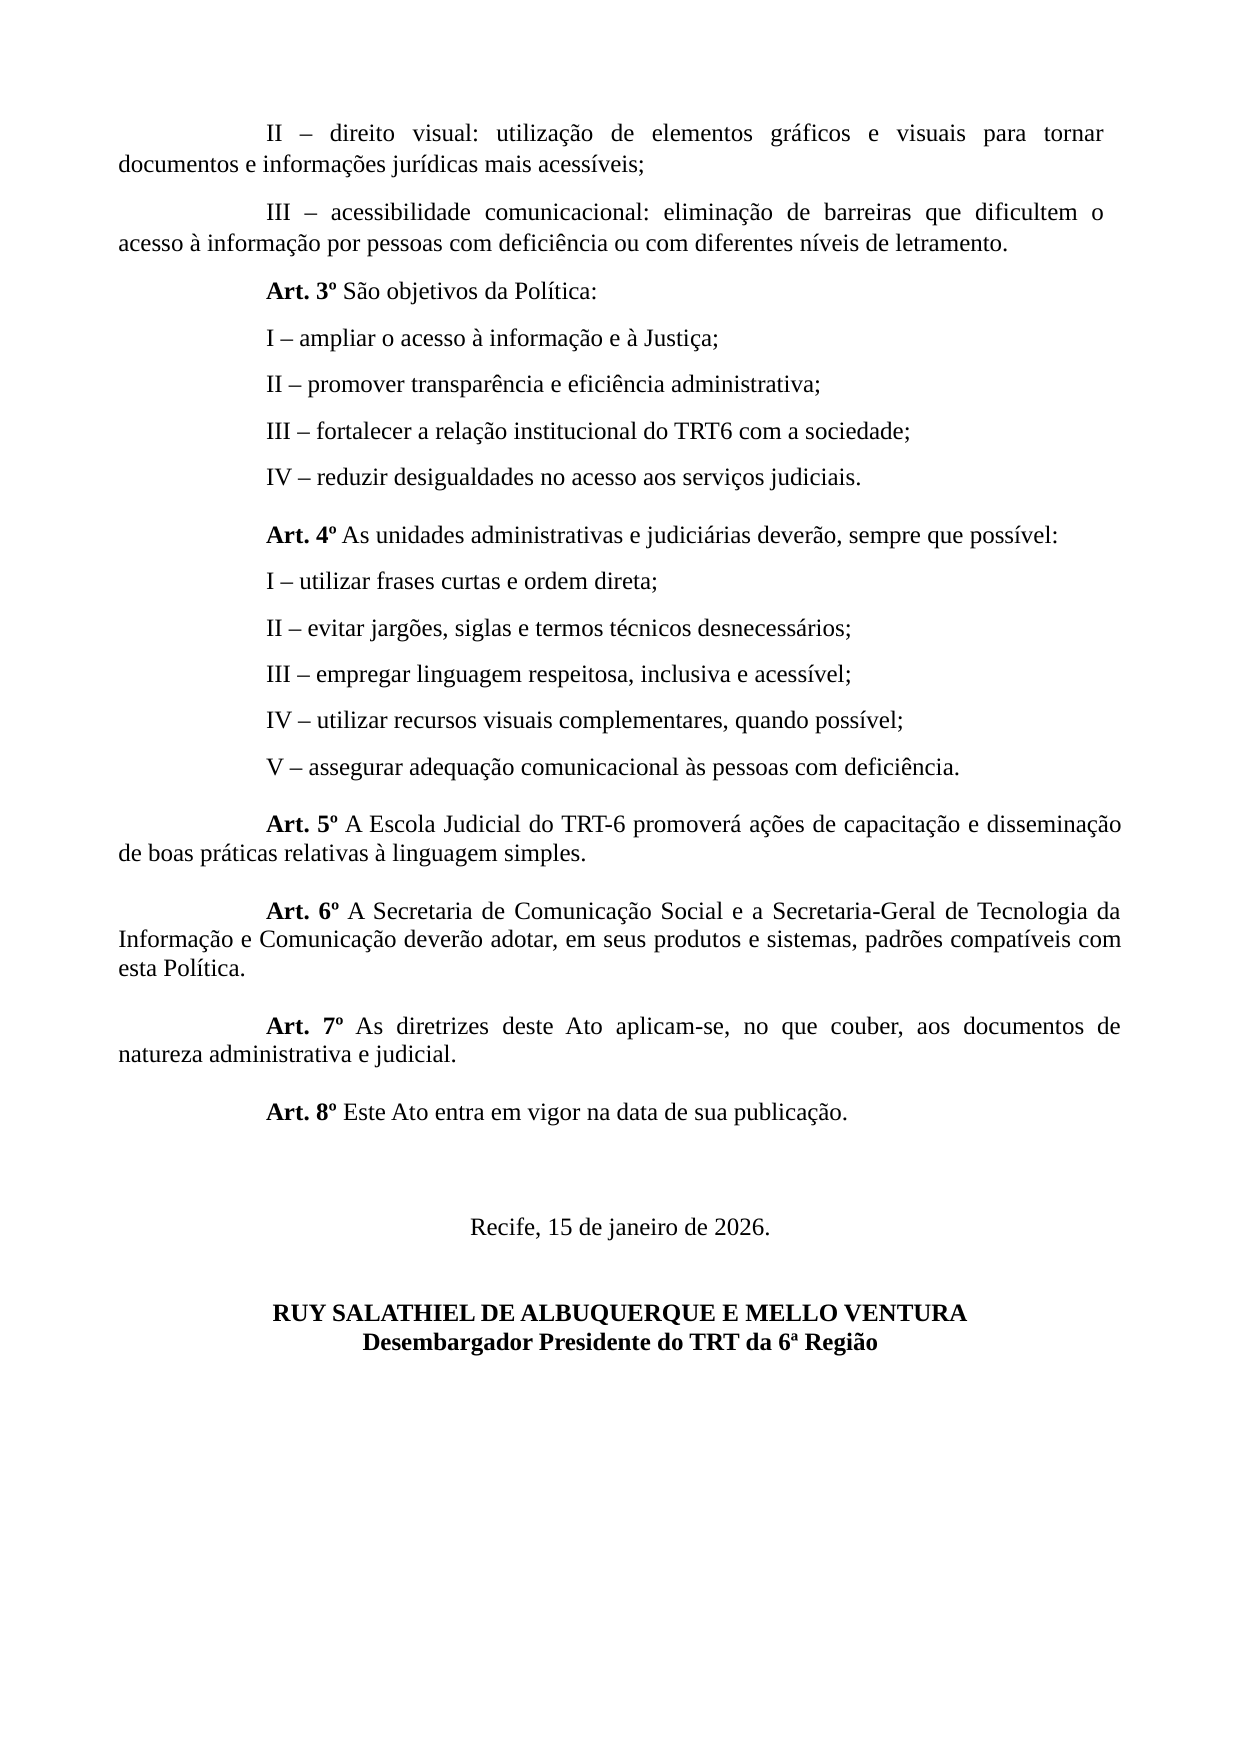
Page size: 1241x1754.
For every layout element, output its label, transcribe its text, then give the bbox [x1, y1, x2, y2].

text I – ampliar o acesso à informação e à Justiça; [118, 323, 1122, 352]
text II – evitar jargões, siglas e termos técnicos desnecessários; [118, 613, 1122, 641]
text II – promover transparência e eficiência administrativa; [118, 369, 1122, 398]
text IV – utilizar recursos visuais complementares, quando possível; [118, 706, 1122, 734]
text III – fortalecer a relação institucional do TRT6 com a sociedade; [118, 416, 1122, 444]
text III – acessibilidade comunicacional: eliminação de barreiras que dificultem o acesso à informação por pessoas com deficiência ou com diferentes níveis de letramento. [118, 197, 1104, 257]
text I – utilizar frases curtas e ordem direta; [118, 566, 1122, 595]
text Art. 7º As diretrizes deste Ato aplicam-se, no que couber, aos documentos de natureza administrativa e judicial. [118, 1011, 1122, 1068]
text RUY SALATHIEL DE ALBUQUERQUE E MELLO VENTURA [118, 1298, 1122, 1327]
text Art. 4º As unidades administrativas e judiciárias deverão, sempre que possível: [118, 520, 1122, 548]
text Art. 3º São objetivos da Política: [118, 276, 1122, 305]
text V – assegurar adequação comunicacional às pessoas com deficiência. [118, 752, 1122, 781]
text IV – reduzir desigualdades no acesso aos serviços judiciais. [118, 462, 1122, 491]
text Art. 5º A Escola Judicial do TRT-6 promoverá ações de capacitação e disseminação de boas práticas relativas à linguagem simples. [118, 809, 1122, 867]
text Recife, 15 de janeiro de 2026. [118, 1212, 1122, 1241]
text Art. 6º A Secretaria de Comunicação Social e a Secretaria-Geral de Tecnologia da Informação e Comunicação deverão adotar, em seus produtos e sistemas, padrões compatíveis com esta Política. [118, 896, 1122, 982]
text Art. 8º Este Ato entra em vigor na data de sua publicação. [118, 1097, 1122, 1126]
text Desembargador Presidente do TRT da 6ª Região [118, 1327, 1122, 1356]
text II – direito visual: utilização de elementos gráficos e visuais para tornar documentos e informações jurídicas mais acessíveis; [118, 118, 1104, 178]
text III – empregar linguagem respeitosa, inclusiva e acessível; [118, 659, 1122, 688]
